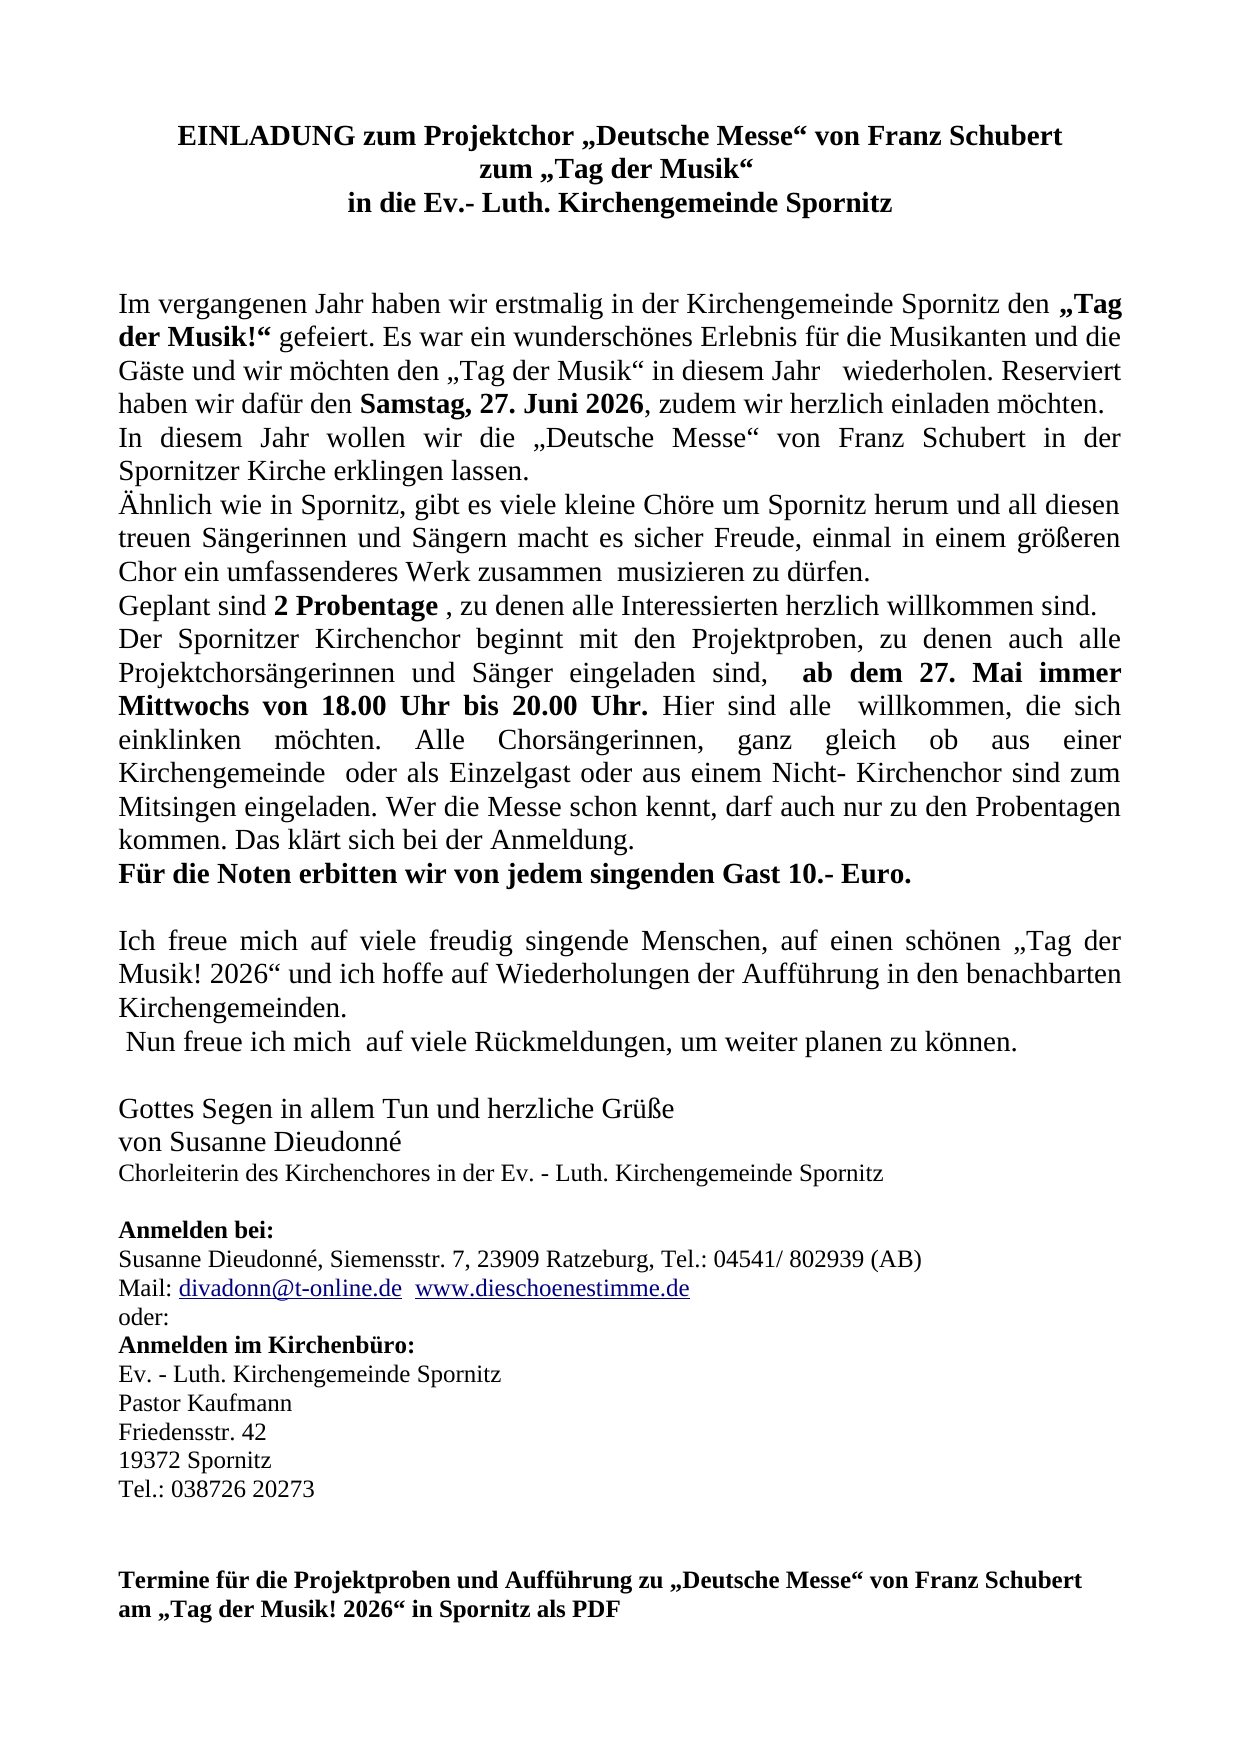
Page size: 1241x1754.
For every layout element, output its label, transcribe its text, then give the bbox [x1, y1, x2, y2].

text Der Spornitzer Kirchenchor beginnt mit den Projektproben, zu denen auch alle Projektchorsängerinnen und Sänger eingeladen sind, ab dem 27. Mai immer Mittwochs von 18.00 Uhr bis 20.00 Uhr. Hier sind alle willkommen, die sich einklinken möchten. Alle Chorsängerinnen, ganz gleich ob aus einer Kirchengemeinde oder als Einzelgast oder aus einem Nicht- Kirchenchor sind zum Mitsingen eingeladen. Wer die Messe schon kennt, darf auch nur zu den Probentagen kommen. Das klärt sich bei der Anmeldung. [118, 621, 1122, 856]
text Friedensstr. 42 [118, 1417, 1122, 1445]
text Termine für die Projektproben und Aufführung zu „Deutsche Messe“ von Franz Schubert [118, 1565, 1122, 1594]
text Im vergangenen Jahr haben wir erstmalig in der Kirchengemeinde Spornitz den „Tag der Musik!“ gefeiert. Es war ein wunderschönes Erlebnis für die Musikanten und die Gäste und wir möchten den „Tag der Musik“ in diesem Jahr wiederholen. Reserviert haben wir dafür den Samstag, 27. Juni 2026, zudem wir herzlich einladen möchten. [118, 286, 1122, 420]
text in die Ev.- Luth. Kirchengemeinde Spornitz [118, 185, 1122, 219]
text Gottes Segen in allem Tun und herzliche Grüße [118, 1091, 1122, 1124]
text Chorleiterin des Kirchenchores in der Ev. - Luth. Kirchengemeinde Spornitz [118, 1158, 1122, 1187]
text Anmelden bei: [118, 1215, 1122, 1244]
text zum „Tag der Musik“ [118, 152, 1122, 185]
text 19372 Spornitz [118, 1445, 1122, 1474]
text Tel.: 038726 20273 [118, 1474, 1122, 1503]
text Geplant sind 2 Probentage , zu denen alle Interessierten herzlich willkommen sind. [118, 588, 1122, 621]
text In diesem Jahr wollen wir die „Deutsche Messe“ von Franz Schubert in der Spornitzer Kirche erklingen lassen. [118, 420, 1122, 487]
text Ev. - Luth. Kirchengemeinde Spornitz [118, 1359, 1122, 1388]
text Mail: divadonn@t-online.de www.dieschoenestimme.de [118, 1273, 1122, 1302]
text am „Tag der Musik! 2026“ in Spornitz als PDF [118, 1594, 1122, 1623]
text von Susanne Dieudonné [118, 1124, 1122, 1158]
text Anmelden im Kirchenbüro: [118, 1330, 1122, 1359]
text Für die Noten erbitten wir von jedem singenden Gast 10.- Euro. [118, 856, 1122, 889]
text oder: [118, 1302, 1122, 1330]
text EINLADUNG zum Projektchor „Deutsche Messe“ von Franz Schubert [118, 118, 1122, 152]
text Ich freue mich auf viele freudig singende Menschen, auf einen schönen „Tag der Musik! 2026“ und ich hoffe auf Wiederholungen der Aufführung in den benachbarten Kirchengemeinden. [118, 923, 1122, 1024]
text Ähnlich wie in Spornitz, gibt es viele kleine Chöre um Spornitz herum und all diesen treuen Sängerinnen und Sängern macht es sicher Freude, einmal in einem größeren Chor ein umfassenderes Werk zusammen musizieren zu dürfen. [118, 487, 1122, 588]
text Pastor Kaufmann [118, 1388, 1122, 1417]
text Nun freue ich mich auf viele Rückmeldungen, um weiter planen zu können. [118, 1024, 1122, 1057]
text Susanne Dieudonné, Siemensstr. 7, 23909 Ratzeburg, Tel.: 04541/ 802939 (AB) [118, 1244, 1122, 1273]
